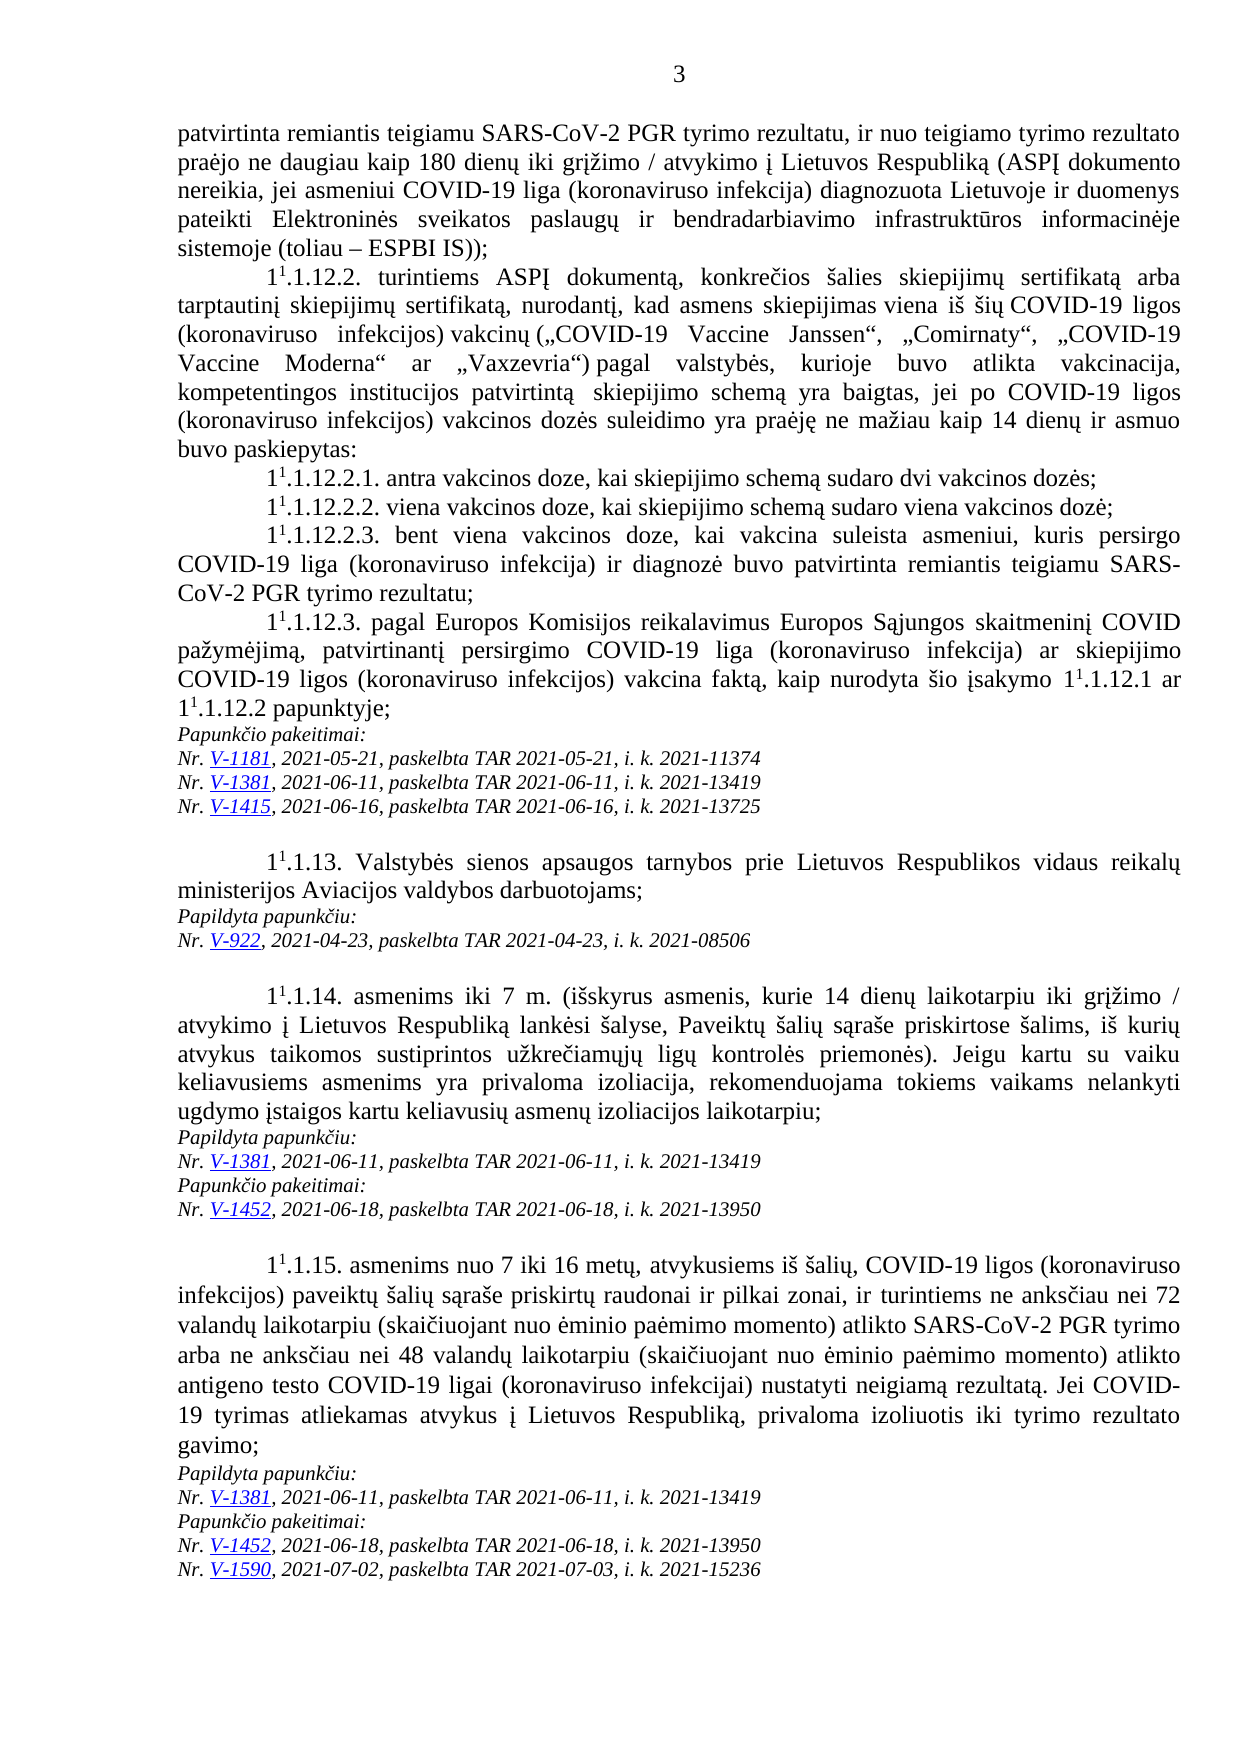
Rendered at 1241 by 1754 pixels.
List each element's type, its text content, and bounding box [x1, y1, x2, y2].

text patvirtinta remiantis teigiamu SARS-CoV-2 PGR tyrimo rezultatu, ir nuo teigiamo tyrimo rezultato praėjo ne daugiau kaip 180 dienų iki grįžimo / atvykimo į Lietuvos Respubliką (ASPĮ dokumento nereikia, jei asmeniui COVID-19 liga (koronaviruso infekcija) diagnozuota Lietuvoje ir duomenys pateikti Elektroninės sveikatos paslaugų ir bendradarbiavimo infrastruktūros informacinėje sistemoje (toliau – ESPBI IS)); [177, 118, 1181, 262]
text Nr. V-1415, 2021-06-16, paskelbta TAR 2021-06-16, i. k. 2021-13725 [177, 794, 1181, 818]
text 11.1.15. asmenims nuo 7 iki 16 metų, atvykusiems iš šalių, COVID-19 ligos (koronaviruso infekcijos) paveiktų šalių sąraše priskirtų raudonai ir pilkai zonai, ir turintiems ne anksčiau nei 72 valandų laikotarpiu (skaičiuojant nuo ėminio paėmimo momento) atlikto SARS-CoV-2 PGR tyrimo arba ne anksčiau nei 48 valandų laikotarpiu (skaičiuojant nuo ėminio paėmimo momento) atlikto antigeno testo COVID-19 ligai (koronaviruso infekcijai) nustatyti neigiamą rezultatą. Jei COVID-19 tyrimas atliekamas atvykus į Lietuvos Respubliką, privaloma izoliuotis iki tyrimo rezultato gavimo; [177, 1250, 1181, 1459]
text 11.1.12.2.1. antra vakcinos doze, kai skiepijimo schemą sudaro dvi vakcinos dozės; [177, 463, 1181, 492]
text 11.1.14. asmenims iki 7 m. (išskyrus asmenis, kurie 14 dienų laikotarpiu iki grįžimo / atvykimo į Lietuvos Respubliką lankėsi šalyse, Paveiktų šalių sąraše priskirtose šalims, iš kurių atvykus taikomos sustiprintos užkrečiamųjų ligų kontrolės priemonės). Jeigu kartu su vaiku keliavusiems asmenims yra privaloma izoliacija, rekomenduojama tokiems vaikams nelankyti ugdymo įstaigos kartu keliavusių asmenų izoliacijos laikotarpiu; [177, 981, 1181, 1125]
text Nr. V-1381, 2021-06-11, paskelbta TAR 2021-06-11, i. k. 2021-13419 [177, 1149, 1181, 1173]
text Nr. V-1452, 2021-06-18, paskelbta TAR 2021-06-18, i. k. 2021-13950 [177, 1197, 1181, 1221]
text Nr. V-1381, 2021-06-11, paskelbta TAR 2021-06-11, i. k. 2021-13419 [177, 1485, 1181, 1509]
text Papunkčio pakeitimai: [177, 1509, 1181, 1533]
text Nr. V-1381, 2021-06-11, paskelbta TAR 2021-06-11, i. k. 2021-13419 [177, 770, 1181, 794]
text Nr. V-1590, 2021-07-02, paskelbta TAR 2021-07-03, i. k. 2021-15236 [177, 1557, 1181, 1581]
text 11.1.13. Valstybės sienos apsaugos tarnybos prie Lietuvos Respublikos vidaus reikalų ministerijos Aviacijos valdybos darbuotojams; [177, 847, 1181, 904]
text Papunkčio pakeitimai: [177, 1173, 1181, 1197]
text 11.1.12.2.3. bent viena vakcinos doze, kai vakcina suleista asmeniui, kuris persirgo COVID-19 liga (koronaviruso infekcija) ir diagnozė buvo patvirtinta remiantis teigiamu SARS-CoV-2 PGR tyrimo rezultatu; [177, 521, 1181, 607]
text Nr. V-922, 2021-04-23, paskelbta TAR 2021-04-23, i. k. 2021-08506 [177, 928, 1181, 952]
text Papildyta papunkčiu: [177, 1461, 1181, 1485]
text 11.1.12.2.2. viena vakcinos doze, kai skiepijimo schemą sudaro viena vakcinos dozė; [177, 492, 1181, 521]
text Papildyta papunkčiu: [177, 1125, 1181, 1149]
text 11.1.12.3. pagal Europos Komisijos reikalavimus Europos Sąjungos skaitmeninį COVID pažymėjimą, patvirtinantį persirgimo COVID-19 liga (koronaviruso infekcija) ar skiepijimo COVID-19 ligos (koronaviruso infekcijos) vakcina faktą, kaip nurodyta šio įsakymo 11.1.12.1 ar 11.1.12.2 papunktyje; [177, 607, 1181, 722]
text Papunkčio pakeitimai: [177, 722, 1181, 746]
text Nr. V-1181, 2021-05-21, paskelbta TAR 2021-05-21, i. k. 2021-11374 [177, 746, 1181, 770]
text Papildyta papunkčiu: [177, 904, 1181, 928]
text Nr. V-1452, 2021-06-18, paskelbta TAR 2021-06-18, i. k. 2021-13950 [177, 1533, 1181, 1557]
text 11.1.12.2. turintiems ASPĮ dokumentą, konkrečios šalies skiepijimų sertifikatą arba tarptautinį skiepijimų sertifikatą, nurodantį, kad asmens skiepijimas viena iš šių COVID-19 ligos (koronaviruso infekcijos) vakcinų („COVID-19 Vaccine Janssen“, „Comirnaty“, „COVID-19 Vaccine Moderna“ ar „Vaxzevria“) pagal valstybės, kurioje buvo atlikta vakcinacija, kompetentingos institucijos patvirtintą skiepijimo schemą yra baigtas, jei po COVID-19 ligos (koronaviruso infekcijos) vakcinos dozės suleidimo yra praėję ne mažiau kaip 14 dienų ir asmuo buvo paskiepytas: [177, 262, 1181, 463]
